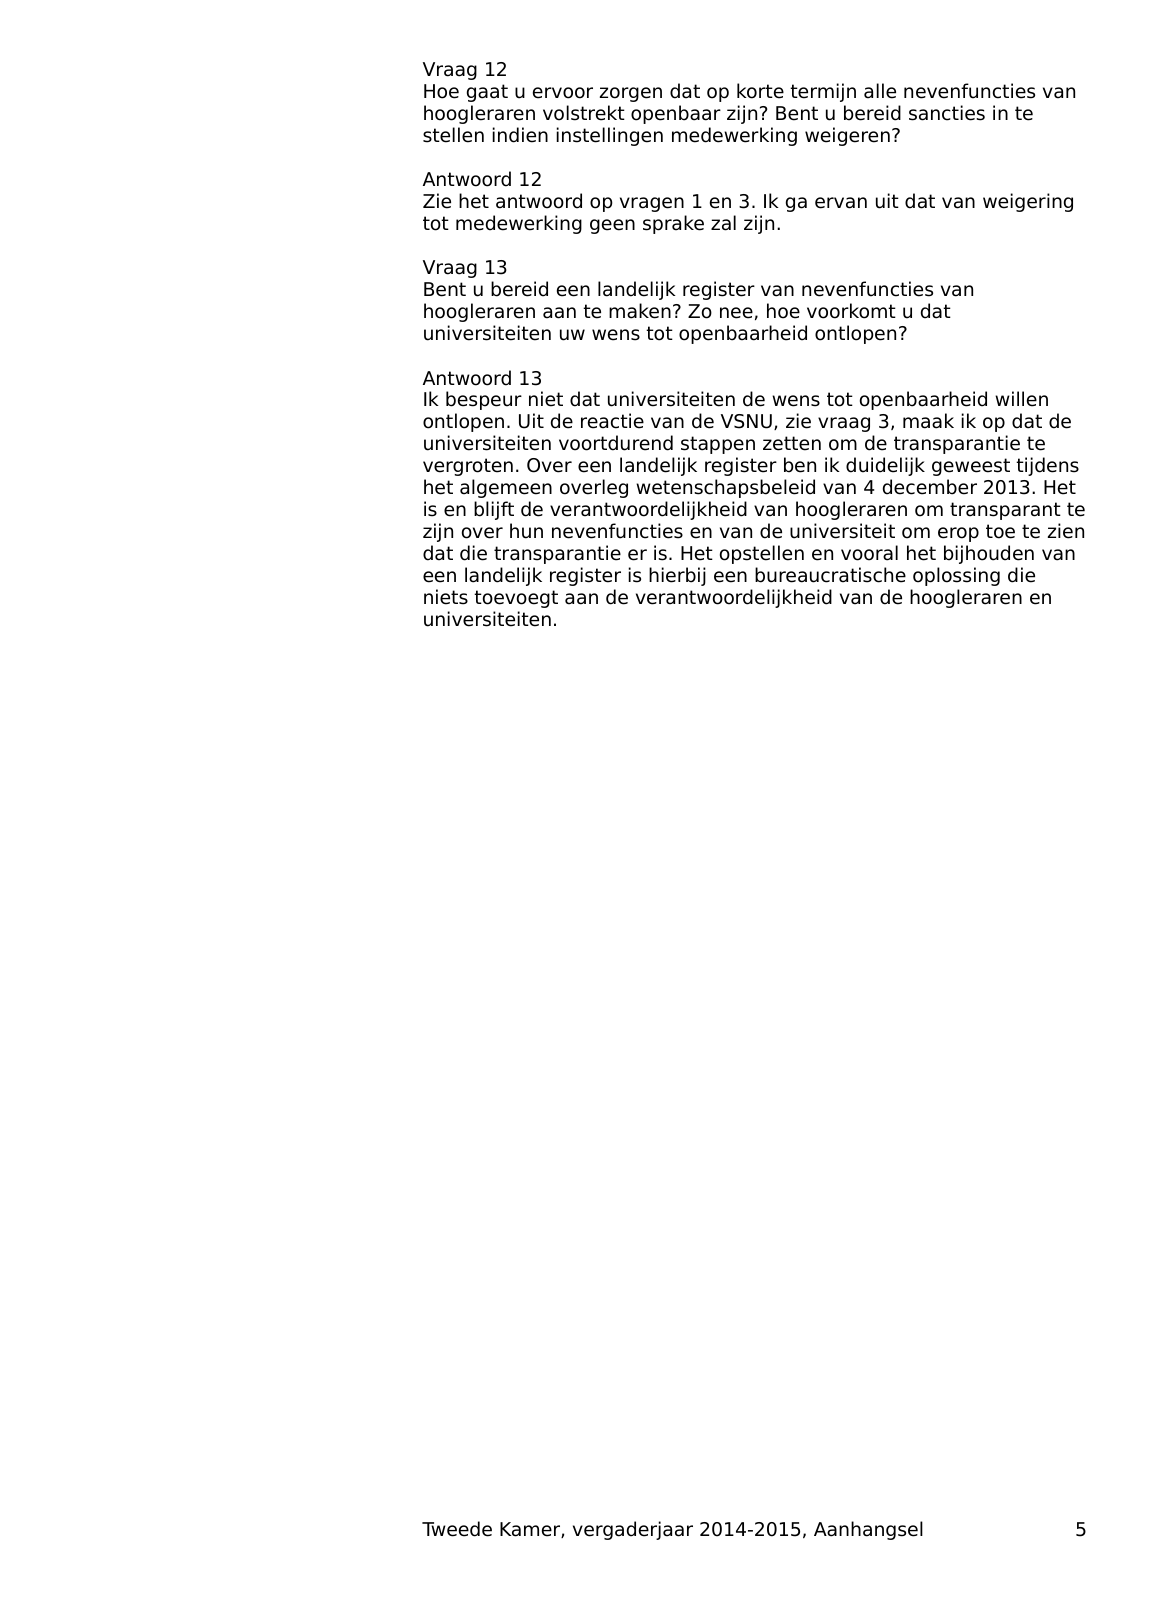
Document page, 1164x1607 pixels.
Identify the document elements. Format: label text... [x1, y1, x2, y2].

text Antwoord 12 [422, 169, 1087, 191]
text Zie het antwoord op vragen 1 en 3. Ik ga ervan uit dat van weigering tot medewerking geen sprake zal zijn. [422, 191, 1087, 235]
text Hoe gaat u ervoor zorgen dat op korte termijn alle nevenfuncties van hoogleraren volstrekt openbaar zijn? Bent u bereid sancties in te stellen indien instellingen medewerking weigeren? [422, 81, 1087, 147]
text Vraag 13 [422, 257, 1087, 279]
text Vraag 12 [422, 59, 1087, 81]
text Antwoord 13 [422, 367, 1087, 389]
text Bent u bereid een landelijk register van nevenfuncties van hoogleraren aan te maken? Zo nee, hoe voorkomt u dat universiteiten uw wens tot openbaarheid ontlopen? [422, 279, 1087, 345]
text Ik bespeur niet dat universiteiten de wens tot openbaarheid willen ontlopen. Uit de reactie van de VSNU, zie vraag 3, maak ik op dat de universiteiten voortdurend stappen zetten om de transparantie te vergroten. Over een landelijk register ben ik duidelijk geweest tijdens het algemeen overleg wetenschapsbeleid van 4 december 2013. Het is en blijft de verantwoordelijkheid van hoogleraren om transparant te zijn over hun nevenfuncties en van de universiteit om erop toe te zien dat die transparantie er is. Het opstellen en vooral het bijhouden van een landelijk register is hierbij een bureaucratische oplossing die niets toevoegt aan de verantwoordelijkheid van de hoogleraren en universiteiten. [422, 389, 1087, 631]
